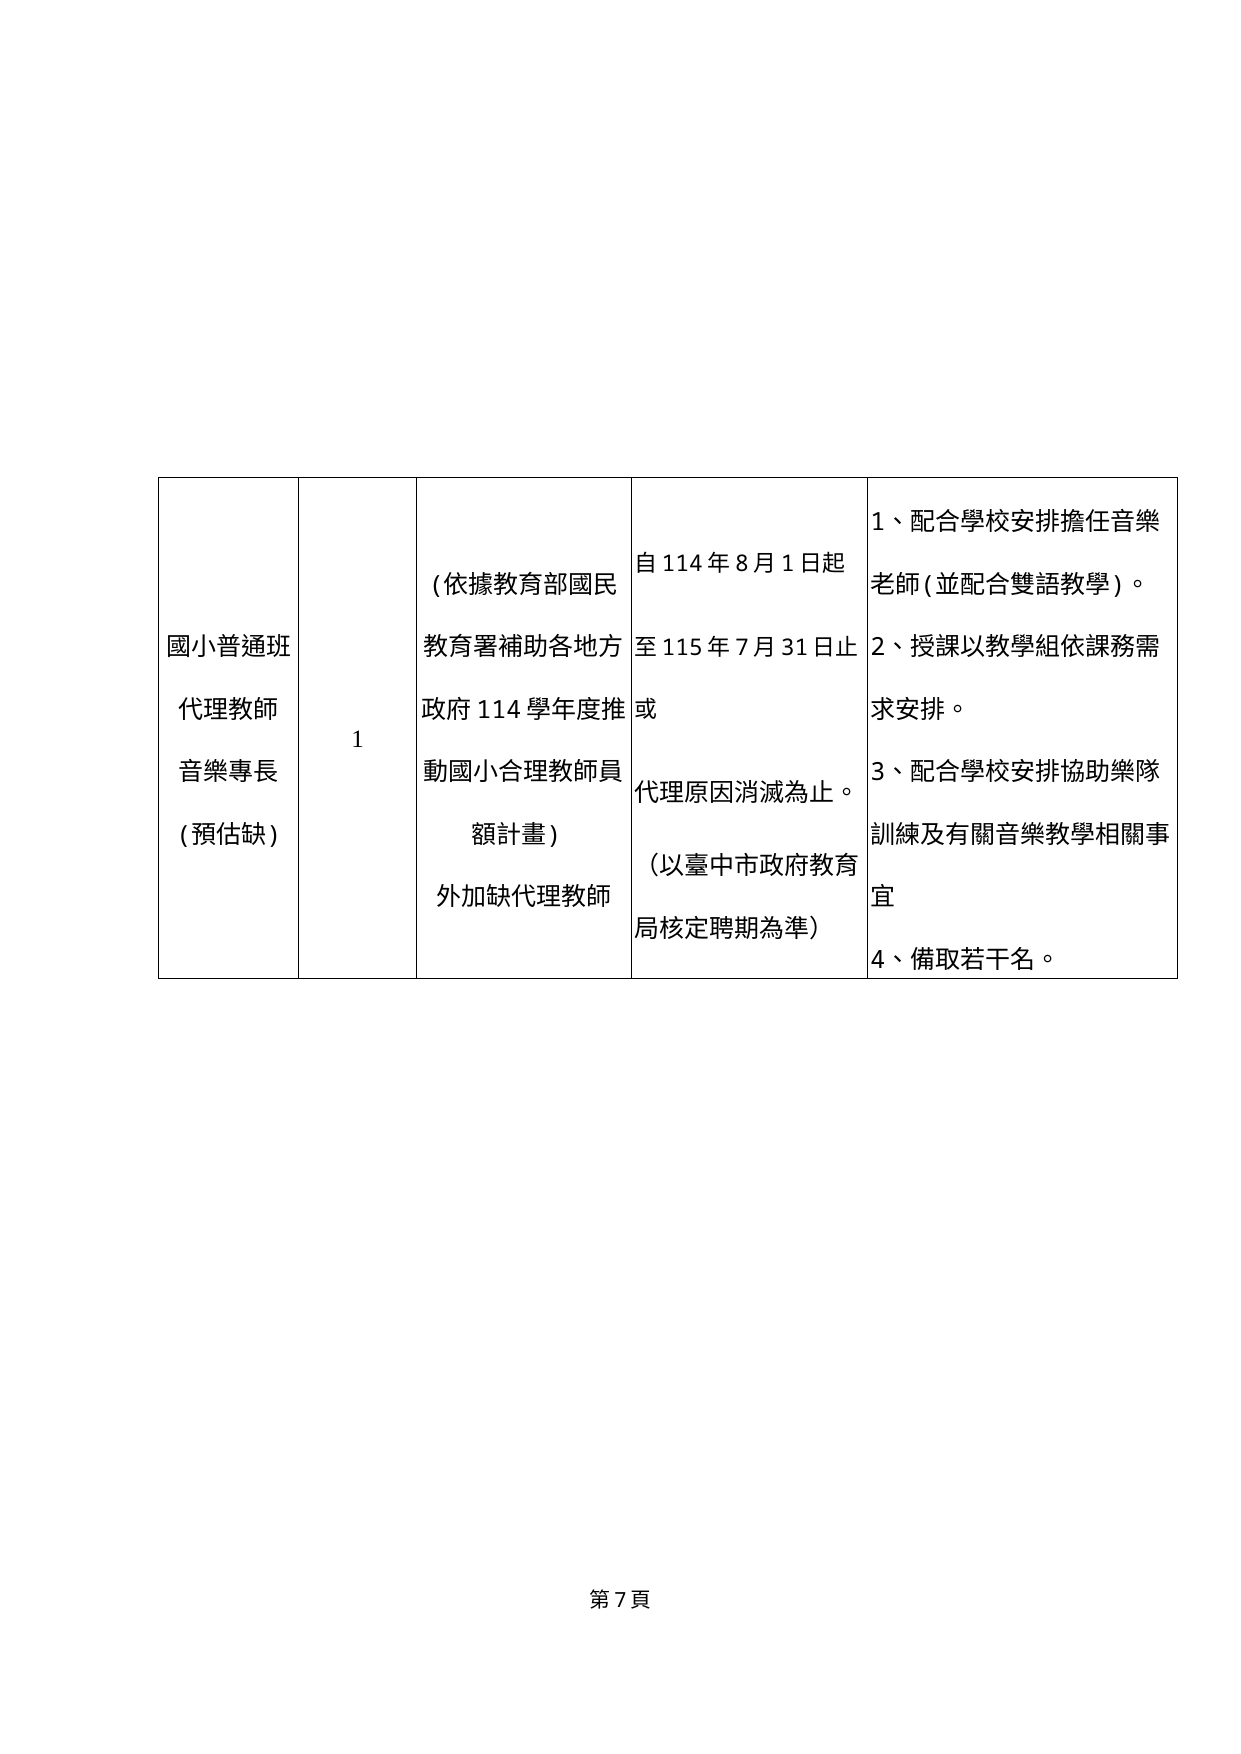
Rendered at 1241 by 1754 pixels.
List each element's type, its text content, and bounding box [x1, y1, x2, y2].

table_cell 1 [299, 478, 416, 978]
table_cell (依據教育部國民教育署補助各地方政府114學年度推動國小合理教師員額計畫) 外加缺代理教師 [417, 478, 631, 978]
table_cell 自114年8月1日起 至115年7月31日止或 代理原因消滅為止。 （以臺中市政府教育局核定聘期為準） [632, 478, 867, 978]
table_cell 1、配合學校安排擔任音樂老師(並配合雙語教學)。 2、授課以教學組依課務需求安排。 3、配合學校安排協助樂隊訓練及有關音樂教學相關事宜 4、備取若干名。 [868, 478, 1177, 978]
table_cell 國小普通班 代理教師 音樂專長 (預估缺) [159, 478, 298, 978]
